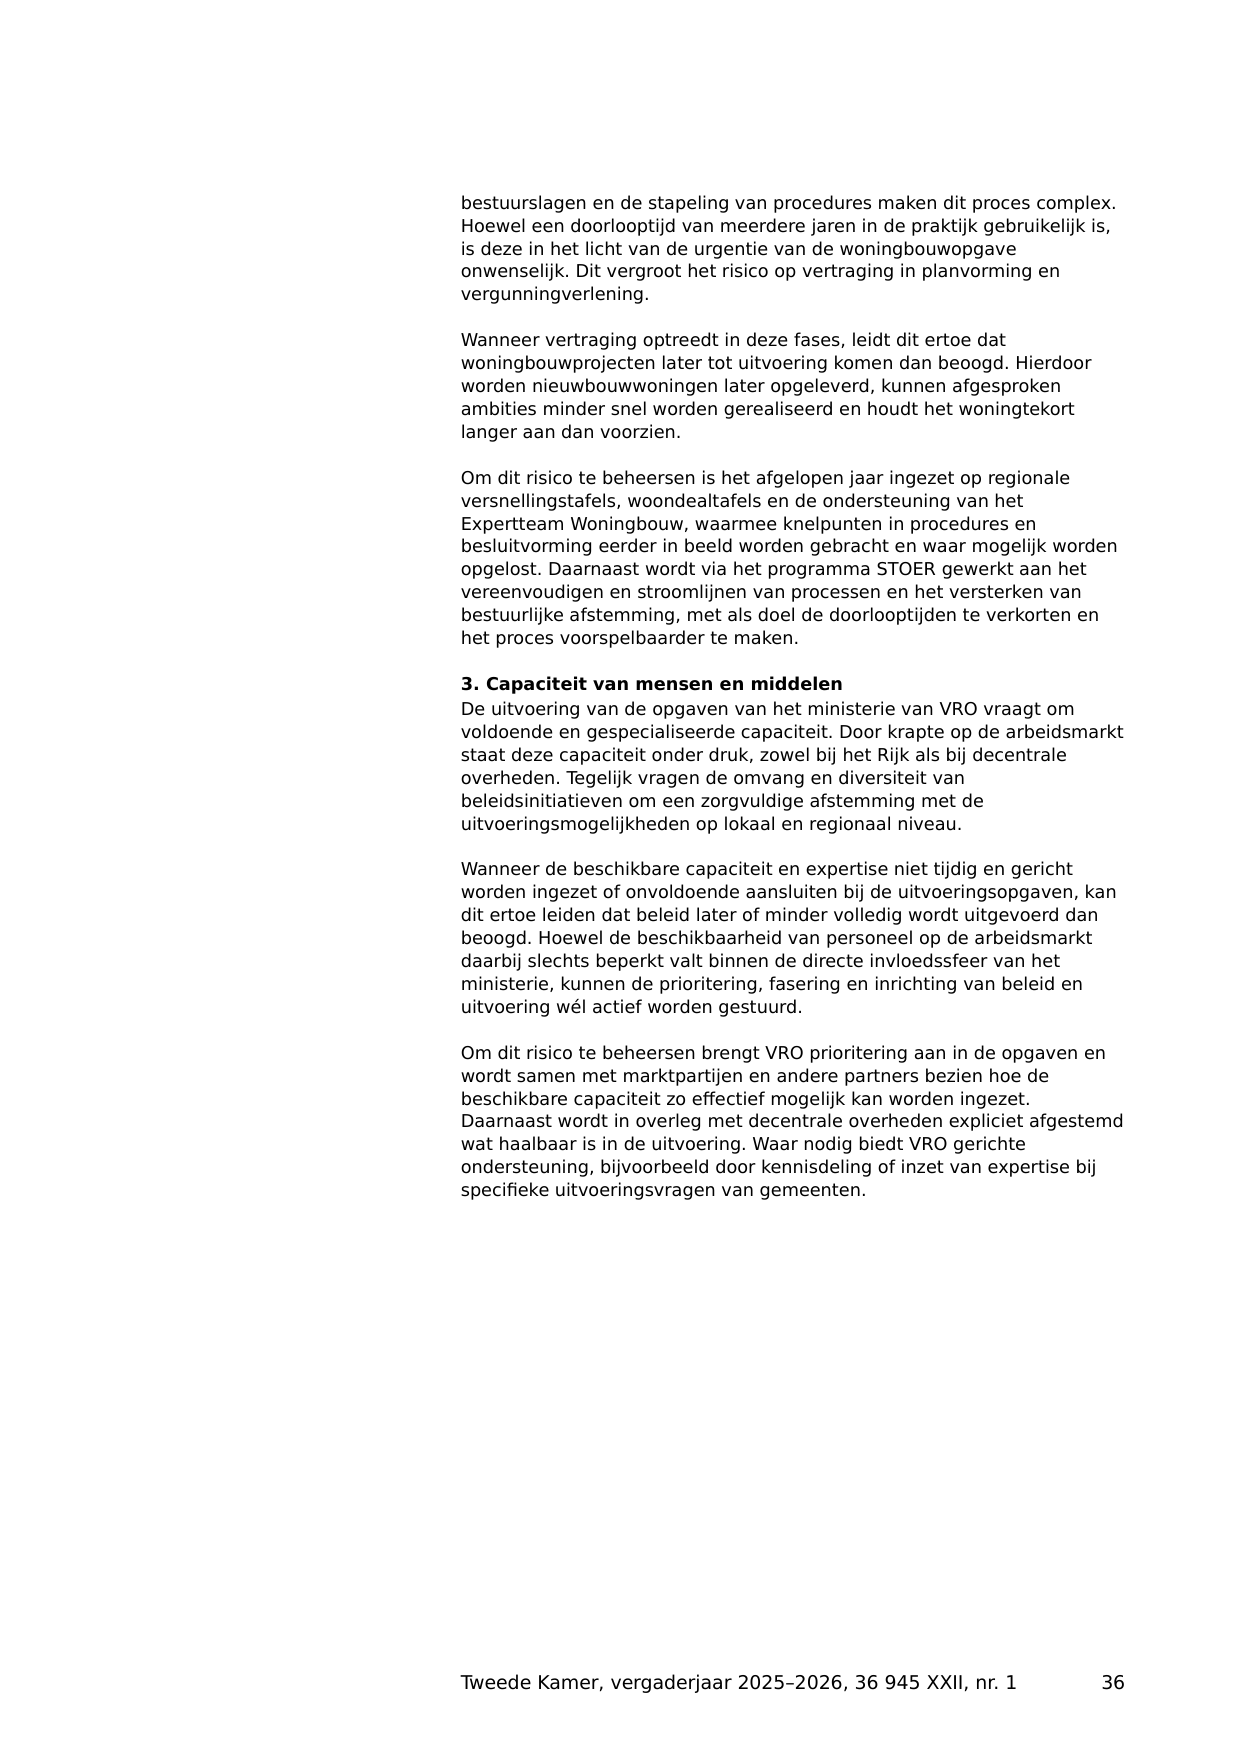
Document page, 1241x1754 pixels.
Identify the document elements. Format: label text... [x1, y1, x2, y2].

text Om dit risico te beheersen brengt VRO prioritering aan in de opgaven en wordt samen met marktpartijen en andere partners bezien hoe de beschikbare capaciteit zo effectief mogelijk kan worden ingezet. Daarnaast wordt in overleg met decentrale overheden expliciet afgestemd wat haalbaar is in de uitvoering. Waar nodig biedt VRO gerichte ondersteuning, bijvoorbeeld door kennisdeling of inzet van expertise bij specifieke uitvoeringsvragen van gemeenten. [461, 1041, 1125, 1201]
text De uitvoering van de opgaven van het ministerie van VRO vraagt om voldoende en gespecialiseerde capaciteit. Door krapte op de arbeidsmarkt staat deze capaciteit onder druk, zowel bij het Rijk als bij decentrale overheden. Tegelijk vragen de omvang en diversiteit van beleidsinitiatieven om een zorgvuldige afstemming met de uitvoeringsmogelijkheden op lokaal en regionaal niveau. [461, 697, 1125, 834]
text Wanneer vertraging optreedt in deze fases, leidt dit ertoe dat woningbouwprojecten later tot uitvoering komen dan beoogd. Hierdoor worden nieuwbouwwoningen later opgeleverd, kunnen afgesproken ambities minder snel worden gerealiseerd en houdt het woningtekort langer aan dan voorzien. [461, 328, 1125, 443]
text 3. Capaciteit van mensen en middelen [461, 672, 1125, 695]
text Om dit risico te beheersen is het afgelopen jaar ingezet op regionale versnellingstafels, woondealtafels en de ondersteuning van het Expertteam Woningbouw, waarmee knelpunten in procedures en besluitvorming eerder in beeld worden gebracht en waar mogelijk worden opgelost. Daarnaast wordt via het programma STOER gewerkt aan het vereenvoudigen en stroomlijnen van processen en het versterken van bestuurlijke afstemming, met als doel de doorlooptijden te verkorten en het proces voorspelbaarder te maken. [461, 466, 1125, 649]
text bestuurslagen en de stapeling van procedures maken dit proces complex. Hoewel een doorlooptijd van meerdere jaren in de praktijk gebruikelijk is, is deze in het licht van de urgentie van de woningbouwopgave onwenselijk. Dit vergroot het risico op vertraging in planvorming en vergunningverlening. [461, 191, 1125, 305]
text Wanneer de beschikbare capaciteit en expertise niet tijdig en gericht worden ingezet of onvoldoende aansluiten bij de uitvoeringsopgaven, kan dit ertoe leiden dat beleid later of minder volledig wordt uitgevoerd dan beoogd. Hoewel de beschikbaarheid van personeel op de arbeidsmarkt daarbij slechts beperkt valt binnen de directe invloedssfeer van het ministerie, kunnen de prioritering, fasering en inrichting van beleid en uitvoering wél actief worden gestuurd. [461, 857, 1125, 1018]
